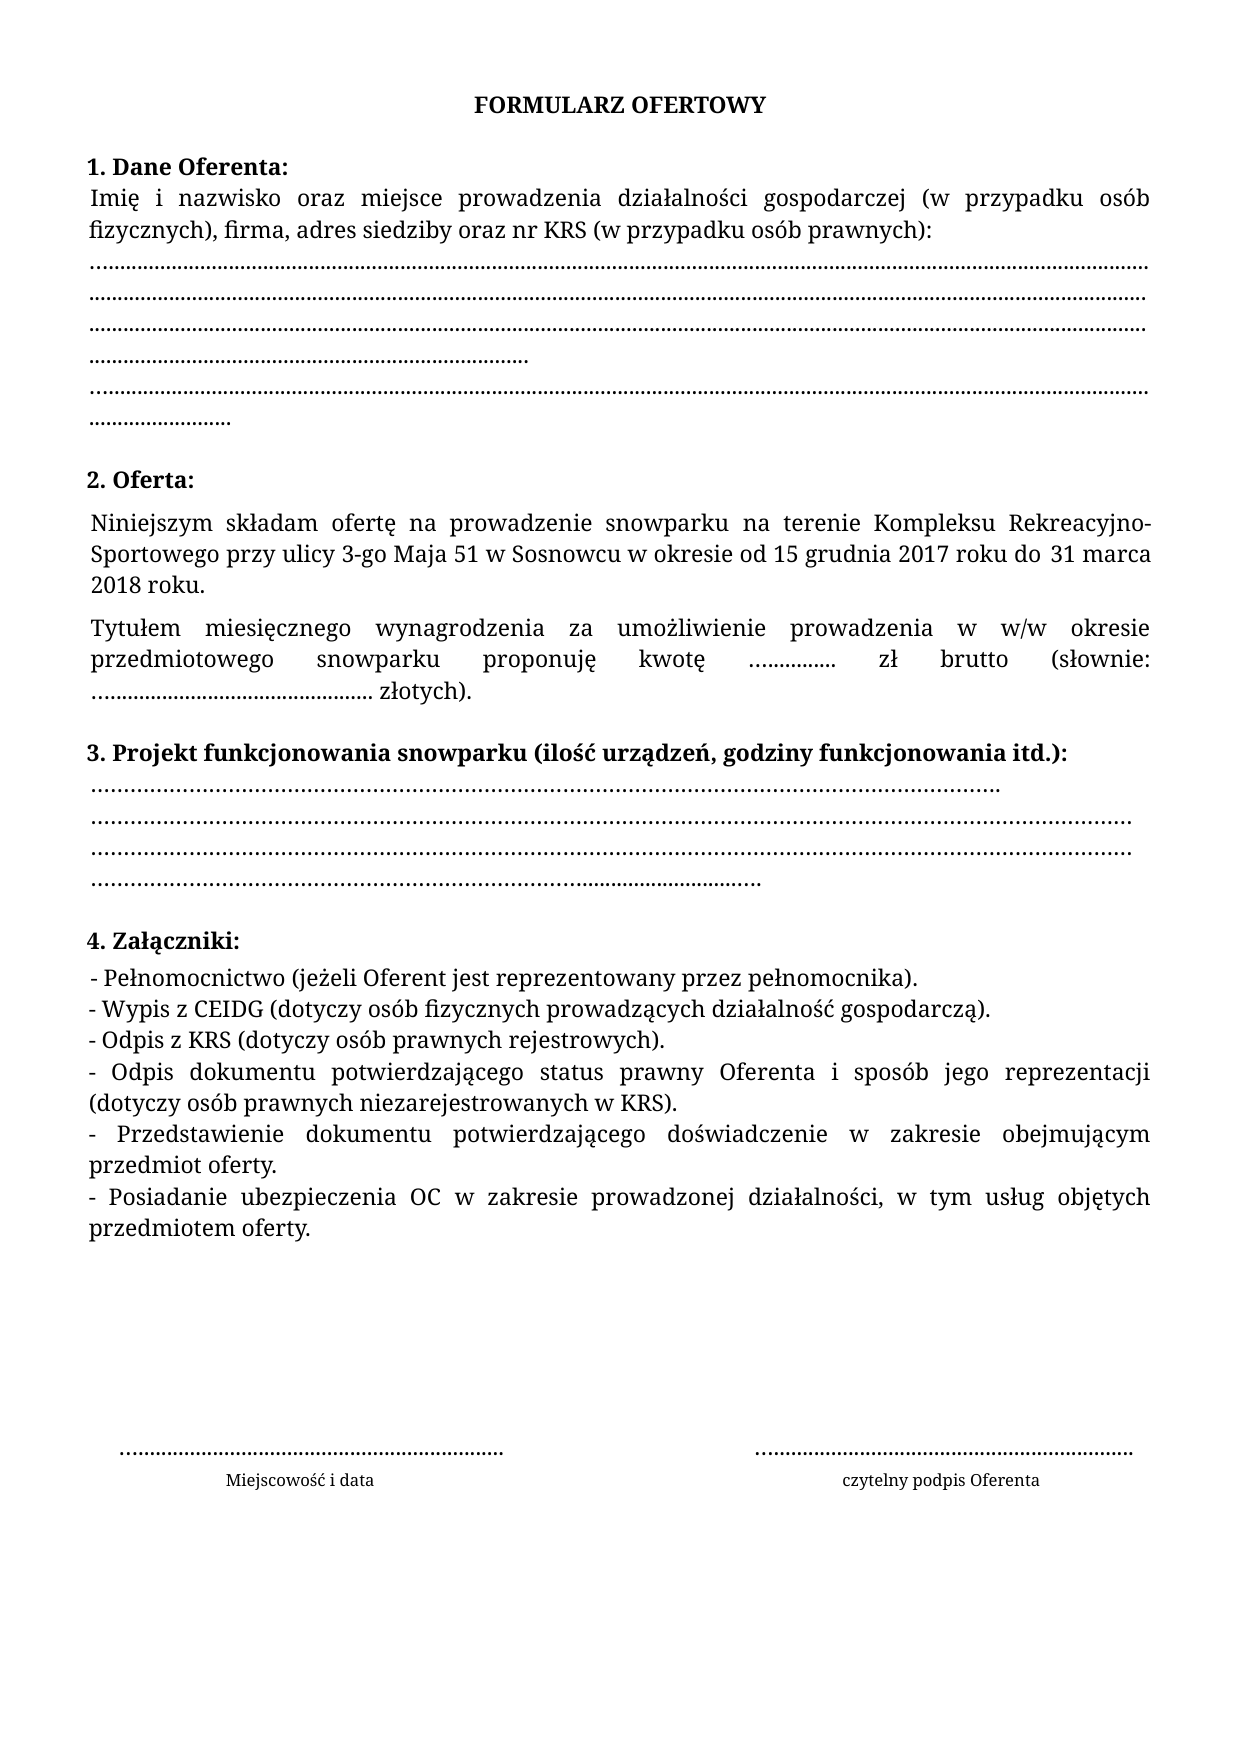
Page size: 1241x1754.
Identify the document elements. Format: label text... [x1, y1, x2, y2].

text Miejscowość i data czytelny podpis Oferenta [88, 1462, 1152, 1493]
text - Posiadanie ubezpieczenia OC w zakresie prowadzonej działalności, w tym usług objętych przedmiotem oferty. [88, 1181, 1152, 1243]
text Imię i nazwisko oraz miejsce prowadzenia działalności gospodarczej (w przypadku osób fizycznych), firma, adres siedziby oraz nr KRS (w przypadku osób prawnych): [88, 182, 1152, 245]
text Niniejszym składam ofertę na prowadzenie snowparku na terenie Kompleksu Rekreacyjno-Sportowego przy ulicy 3-go Maja 51 w Sosnowcu w okresie od 15 grudnia 2017 roku do 31 marca 2018 roku. [90, 507, 1152, 600]
text …................................................................ …............................................................... [88, 1431, 1152, 1462]
text 4. Załączniki: [87, 924, 1152, 956]
text Tytułem miesięcznego wynagrodzenia za umożliwienie prowadzenia w w/w okresie przedmiotowego snowparku proponuję kwotę …............ zł brutto (słownie: ….............................................. złotych). [90, 612, 1152, 706]
text ………………………………………………………………………………………………………………………….……………………………………………………………………………………………………………………………………………………………………………………………………………………………………………………………………………………………………………………………………………………………...........................…. [90, 768, 1152, 893]
text 2. Oferta: [87, 463, 1152, 495]
text …..................................................................................................................................................................................................................................................................................................................................................................................................................................................................................................................................................................................................................................................... [88, 245, 1152, 370]
text - Odpis dokumentu potwierdzającego status prawny Oferenta i sposób jego reprezentacji (dotyczy osób prawnych niezarejestrowanych w KRS). [88, 1056, 1152, 1118]
text - Wypis z CEIDG (dotyczy osób fizycznych prowadzących działalność gospodarczą). [88, 993, 1152, 1024]
text 3. Projekt funkcjonowania snowparku (ilość urządzeń, godziny funkcjonowania itd.): [87, 737, 1152, 768]
text FORMULARZ OFERTOWY [88, 88, 1152, 120]
text - Pełnomocnictwo (jeżeli Oferent jest reprezentowany przez pełnomocnika). [90, 962, 1152, 993]
text …............................................................................................................................................................................................................... [88, 370, 1152, 432]
text - Odpis z KRS (dotyczy osób prawnych rejestrowych). [88, 1024, 1152, 1056]
text 1. Dane Oferenta: [87, 151, 1152, 182]
text - Przedstawienie dokumentu potwierdzającego doświadczenie w zakresie obejmującym przedmiot oferty. [88, 1118, 1152, 1181]
